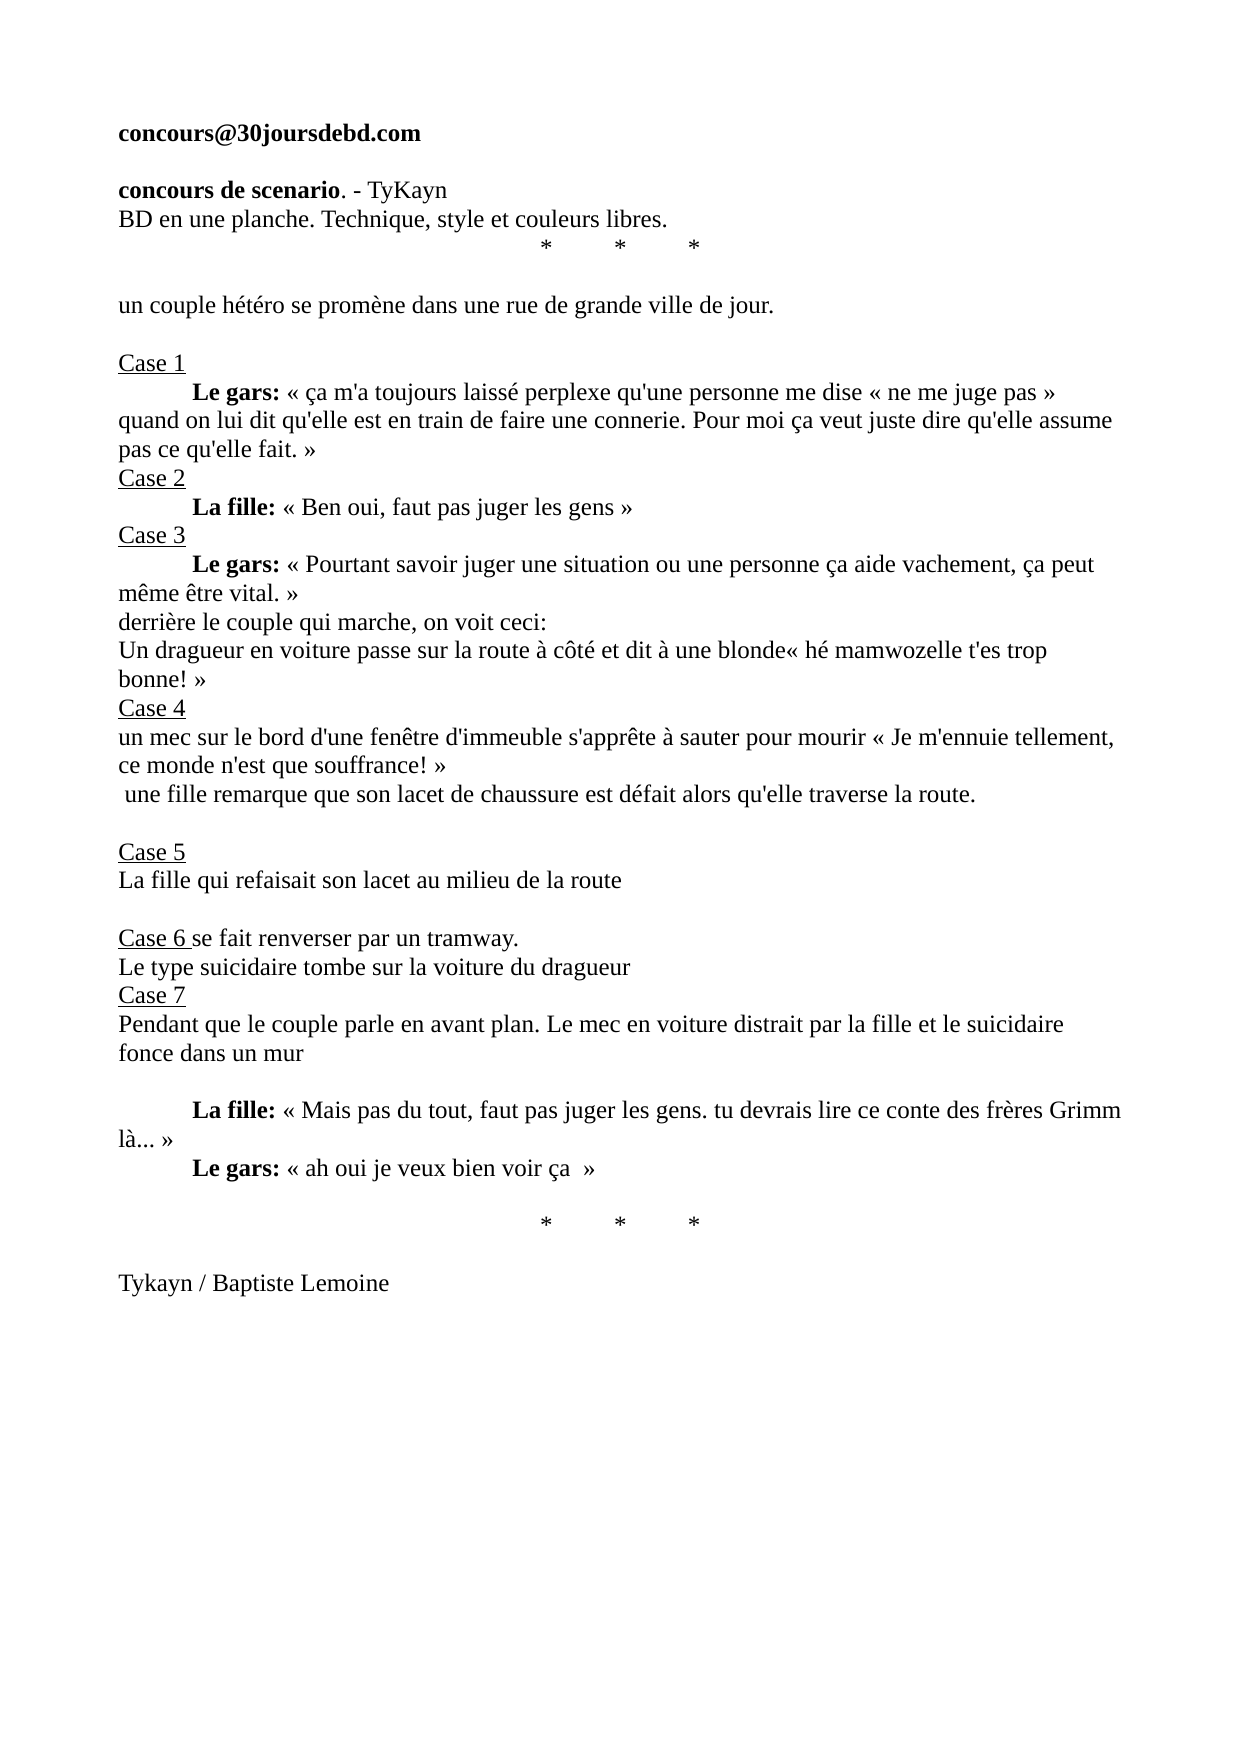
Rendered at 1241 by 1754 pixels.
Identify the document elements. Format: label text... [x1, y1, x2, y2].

text Case 5 [118, 837, 1122, 866]
text * * * [118, 233, 1122, 262]
text * * * [118, 1211, 1122, 1239]
text La fille: « Ben oui, faut pas juger les gens » [118, 492, 1122, 521]
text Case 4 [118, 693, 1122, 722]
text concours de scenario. - TyKayn [118, 176, 1122, 204]
text BD en une planche. Technique, style et couleurs libres. [118, 204, 1122, 233]
text Case 7 [118, 981, 1122, 1009]
text Case 6 se fait renverser par un tramway. [118, 923, 1122, 952]
text Le gars: « ah oui je veux bien voir ça » [118, 1153, 1122, 1182]
text Case 1 [118, 348, 1122, 377]
text Case 2 [118, 463, 1122, 492]
text une fille remarque que son lacet de chaussure est défait alors qu'elle traverse la route. [118, 779, 1122, 808]
text Le gars: « ça m'a toujours laissé perplexe qu'une personne me dise « ne me juge pas » quand on lui dit qu'elle est en train de faire une connerie. Pour moi ça veut juste dire qu'elle assume pas ce qu'elle fait. » [118, 377, 1122, 463]
text derrière le couple qui marche, on voit ceci: [118, 607, 1122, 636]
text un couple hétéro se promène dans une rue de grande ville de jour. [118, 291, 1122, 319]
text Tykayn / Baptiste Lemoine [118, 1268, 1122, 1297]
text Un dragueur en voiture passe sur la route à côté et dit à une blonde« hé mamwozelle t'es trop bonne! » [118, 636, 1122, 693]
text concours@30joursdebd.com [118, 118, 1122, 147]
text Le gars: « Pourtant savoir juger une situation ou une personne ça aide vachement, ça peut même être vital. » [118, 549, 1122, 607]
text Case 3 [118, 521, 1122, 549]
text La fille: « Mais pas du tout, faut pas juger les gens. tu devrais lire ce conte des frères Grimm là... » [118, 1096, 1122, 1153]
text Le type suicidaire tombe sur la voiture du dragueur [118, 952, 1122, 981]
text Pendant que le couple parle en avant plan. Le mec en voiture distrait par la fille et le suicidaire fonce dans un mur [118, 1009, 1122, 1067]
text un mec sur le bord d'une fenêtre d'immeuble s'apprête à sauter pour mourir « Je m'ennuie tellement, ce monde n'est que souffrance! » [118, 722, 1122, 779]
text La fille qui refaisait son lacet au milieu de la route [118, 866, 1122, 894]
